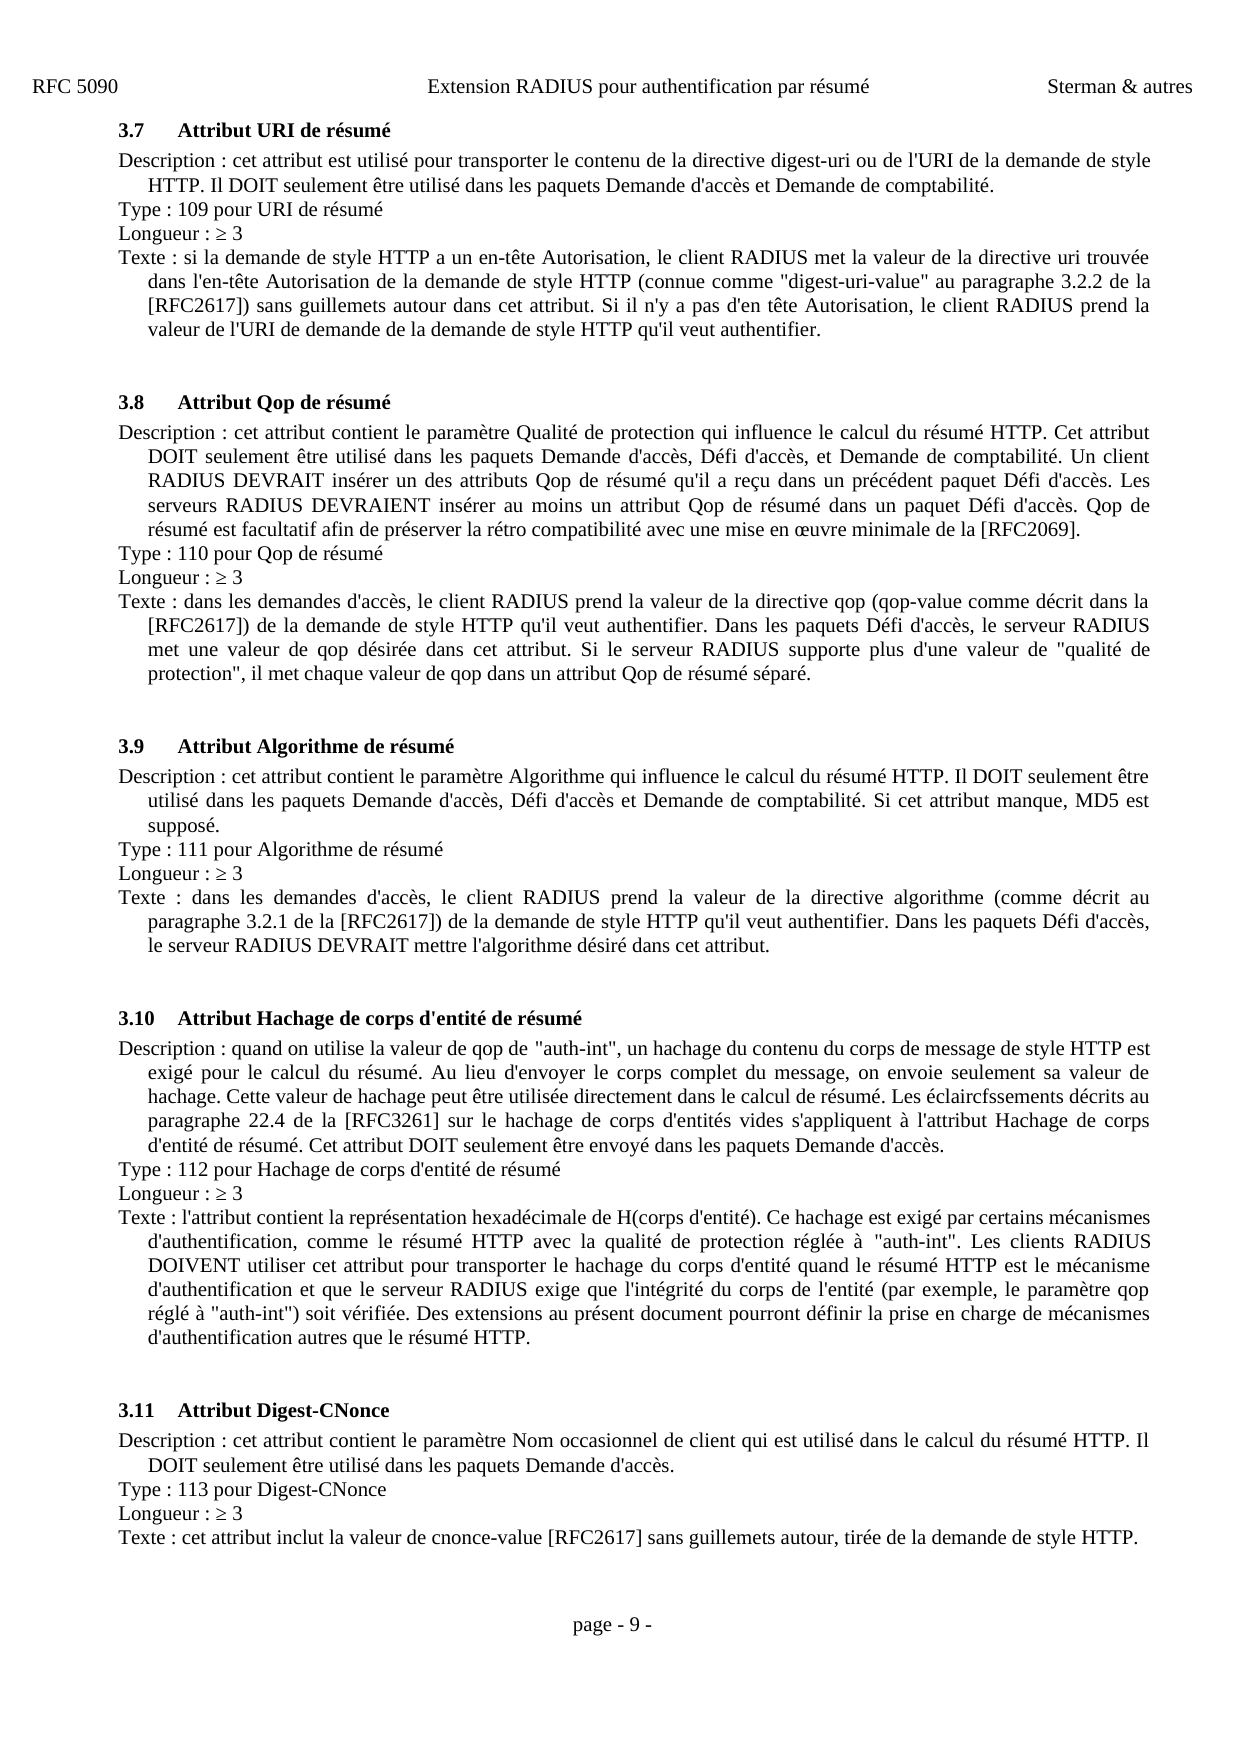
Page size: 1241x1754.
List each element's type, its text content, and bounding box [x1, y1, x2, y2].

text Longueur : ≥ 3 [118, 1501, 1152, 1525]
text Type : 110 pour Qop de résumé [118, 541, 1152, 565]
text Longueur : ≥ 3 [118, 861, 1152, 885]
subtitle 3.8 Attribut Qop de résumé [118, 390, 1152, 414]
text Description : cet attribut est utilisé pour transporter le contenu de la directive digest-uri ou de l'URI de la demande de style HTTP. Il DOIT seulement être utilisé dans les paquets Demande d'accès et Demande de comptabilité. [118, 148, 1152, 197]
text Description : cet attribut contient le paramètre Nom occasionnel de client qui est utilisé dans le calcul du résumé HTTP. Il DOIT seulement être utilisé dans les paquets Demande d'accès. [118, 1428, 1152, 1477]
text Longueur : ≥ 3 [118, 1181, 1152, 1205]
text Type : 111 pour Algorithme de résumé [118, 837, 1152, 861]
text Texte : l'attribut contient la représentation hexadécimale de H(corps d'entité). Ce hachage est exigé par certains mécanismes d'authentification, comme le résumé HTTP avec la qualité de protection réglée à "auth-int". Les clients RADIUS DOIVENT utiliser cet attribut pour transporter le hachage du corps d'entité quand le résumé HTTP est le mécanisme d'authentification et que le serveur RADIUS exige que l'intégrité du corps de l'entité (par exemple, le paramètre qop réglé à "auth-int") soit vérifiée. Des extensions au présent document pourront définir la prise en charge de mécanismes d'authentification autres que le résumé HTTP. [118, 1205, 1152, 1349]
text Texte : cet attribut inclut la valeur de cnonce-value [RFC2617] sans guillemets autour, tirée de la demande de style HTTP. [118, 1525, 1152, 1549]
subtitle 3.11 Attribut Digest-CNonce [118, 1398, 1152, 1422]
subtitle 3.7 Attribut URI de résumé [118, 118, 1152, 142]
text Longueur : ≥ 3 [118, 565, 1152, 589]
text Type : 109 pour URI de résumé [118, 197, 1152, 221]
subtitle 3.9 Attribut Algorithme de résumé [118, 734, 1152, 758]
text Description : quand on utilise la valeur de qop de "auth-int", un hachage du contenu du corps de message de style HTTP est exigé pour le calcul du résumé. Au lieu d'envoyer le corps complet du message, on envoie seulement sa valeur de hachage. Cette valeur de hachage peut être utilisée directement dans le calcul de résumé. Les éclaircfssements décrits au paragraphe 22.4 de la [RFC3261] sur le hachage de corps d'entités vides s'appliquent à l'attribut Hachage de corps d'entité de résumé. Cet attribut DOIT seulement être envoyé dans les paquets Demande d'accès. [118, 1036, 1152, 1157]
text Type : 112 pour Hachage de corps d'entité de résumé [118, 1157, 1152, 1181]
text Type : 113 pour Digest-CNonce [118, 1477, 1152, 1501]
text Description : cet attribut contient le paramètre Algorithme qui influence le calcul du résumé HTTP. Il DOIT seulement être utilisé dans les paquets Demande d'accès, Défi d'accès et Demande de comptabilité. Si cet attribut manque, MD5 est supposé. [118, 764, 1152, 837]
subtitle 3.10 Attribut Hachage de corps d'entité de résumé [118, 1006, 1152, 1030]
text Description : cet attribut contient le paramètre Qualité de protection qui influence le calcul du résumé HTTP. Cet attribut DOIT seulement être utilisé dans les paquets Demande d'accès, Défi d'accès, et Demande de comptabilité. Un client RADIUS DEVRAIT insérer un des attributs Qop de résumé qu'il a reçu dans un précédent paquet Défi d'accès. Les serveurs RADIUS DEVRAIENT insérer au moins un attribut Qop de résumé dans un paquet Défi d'accès. Qop de résumé est facultatif afin de préserver la rétro compatibilité avec une mise en œuvre minimale de la [RFC2069]. [118, 420, 1152, 541]
text Texte : si la demande de style HTTP a un en-tête Autorisation, le client RADIUS met la valeur de la directive uri trouvée dans l'en-tête Autorisation de la demande de style HTTP (connue comme "digest-uri-value" au paragraphe 3.2.2 de la [RFC2617]) sans guillemets autour dans cet attribut. Si il n'y a pas d'en tête Autorisation, le client RADIUS prend la valeur de l'URI de demande de la demande de style HTTP qu'il veut authentifier. [118, 245, 1152, 341]
text Texte : dans les demandes d'accès, le client RADIUS prend la valeur de la directive qop (qop-value comme décrit dans la [RFC2617]) de la demande de style HTTP qu'il veut authentifier. Dans les paquets Défi d'accès, le serveur RADIUS met une valeur de qop désirée dans cet attribut. Si le serveur RADIUS supporte plus d'une valeur de "qualité de protection", il met chaque valeur de qop dans un attribut Qop de résumé séparé. [118, 589, 1152, 685]
text Texte : dans les demandes d'accès, le client RADIUS prend la valeur de la directive algorithme (comme décrit au paragraphe 3.2.1 de la [RFC2617]) de la demande de style HTTP qu'il veut authentifier. Dans les paquets Défi d'accès, le serveur RADIUS DEVRAIT mettre l'algorithme désiré dans cet attribut. [118, 885, 1152, 957]
text Longueur : ≥ 3 [118, 221, 1152, 245]
